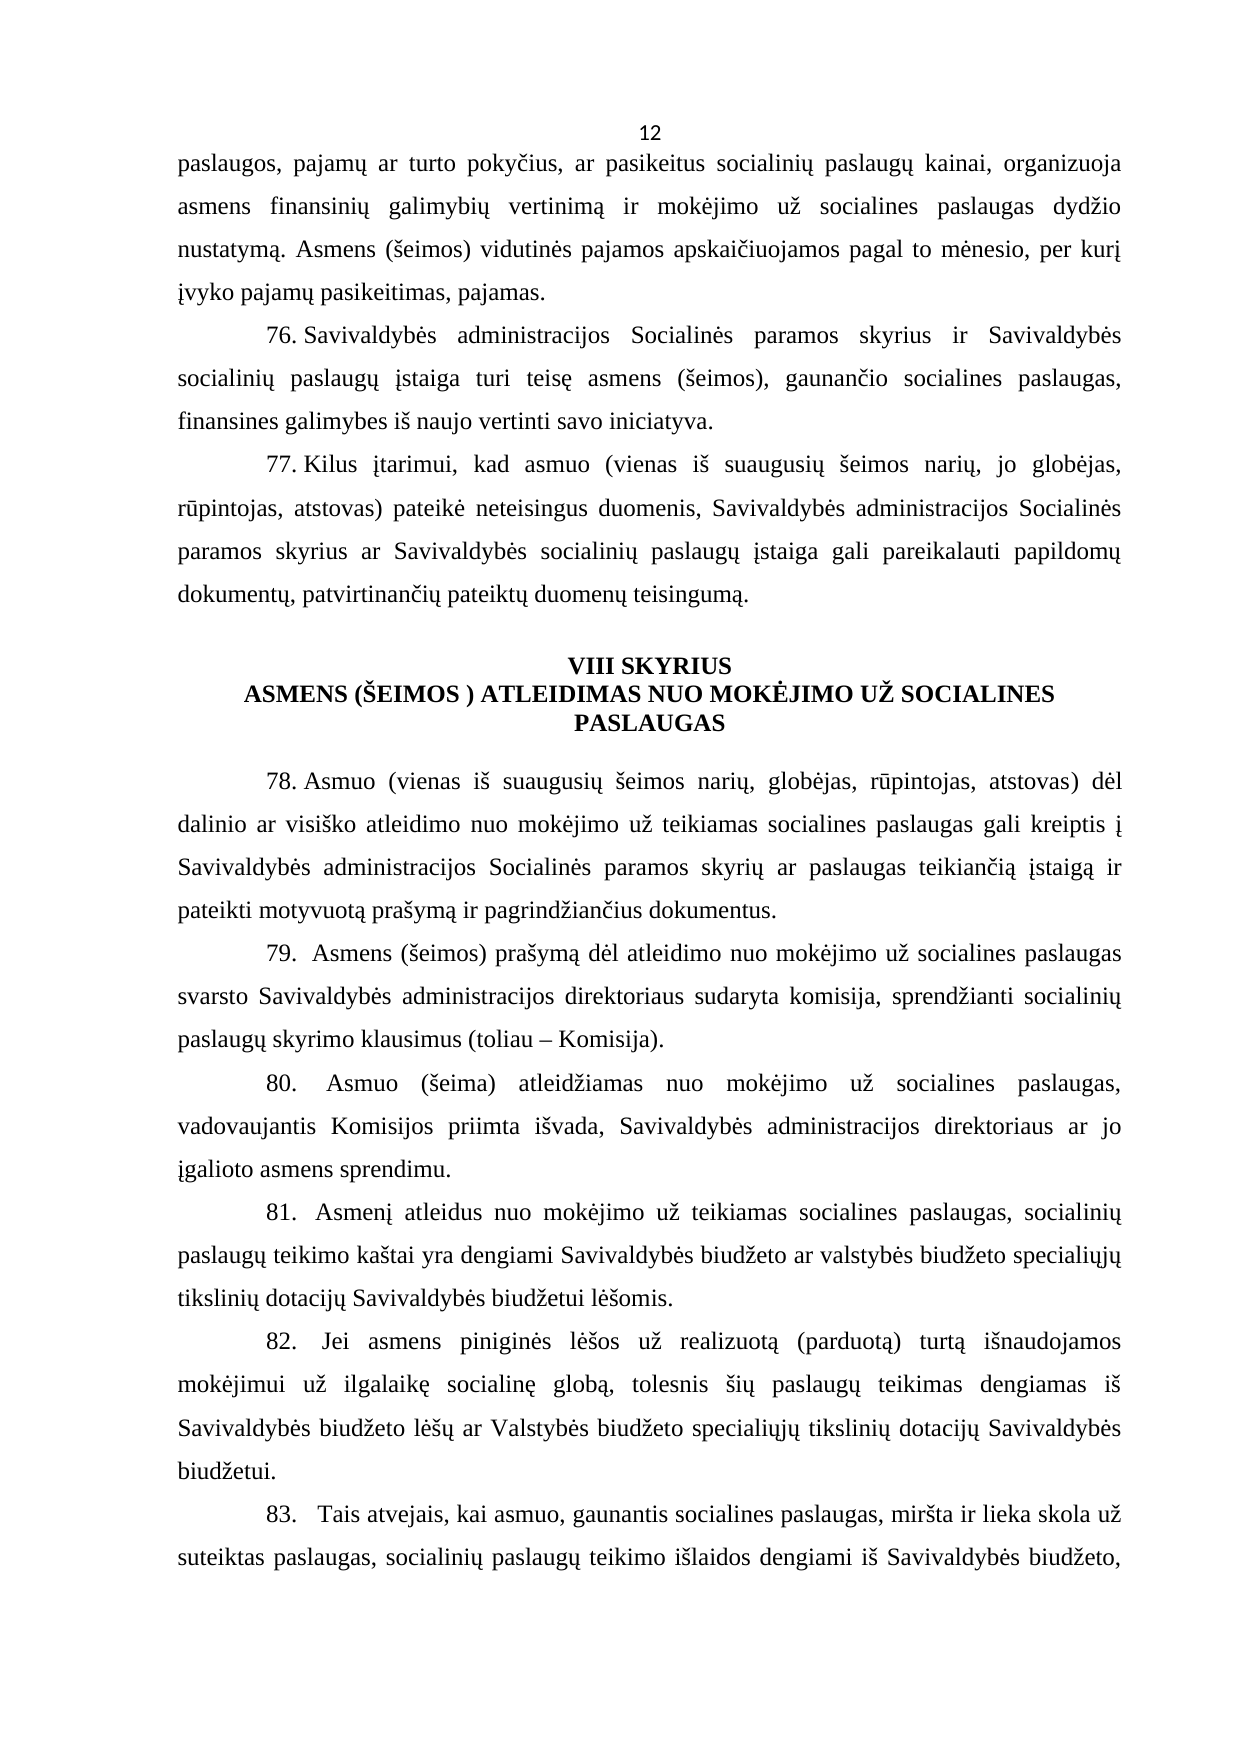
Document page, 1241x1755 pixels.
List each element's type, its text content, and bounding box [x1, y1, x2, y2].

text VIII SKYRIUS [177, 651, 1122, 679]
text 81. Asmenį atleidus nuo mokėjimo už teikiamas socialines paslaugas, socialinių paslaugų teikimo kaštai yra dengiami Savivaldybės biudžeto ar valstybės biudžeto specialiųjų tikslinių dotacijų Savivaldybės biudžetui lėšomis. [177, 1197, 1122, 1312]
text 77. Kilus įtarimui, kad asmuo (vienas iš suaugusių šeimos narių, jo globėjas, rūpintojas, atstovas) pateikė neteisingus duomenis, Savivaldybės administracijos Socialinės paramos skyrius ar Savivaldybės socialinių paslaugų įstaiga gali pareikalauti papildomų dokumentų, patvirtinančių pateiktų duomenų teisingumą. [177, 449, 1122, 608]
text paslaugos, pajamų ar turto pokyčius, ar pasikeitus socialinių paslaugų kainai, organizuoja asmens finansinių galimybių vertinimą ir mokėjimo už socialines paslaugas dydžio nustatymą. Asmens (šeimos) vidutinės pajamos apskaičiuojamos pagal to mėnesio, per kurį įvyko pajamų pasikeitimas, pajamas. [177, 148, 1122, 306]
text 82. Jei asmens piniginės lėšos už realizuotą (parduotą) turtą išnaudojamos mokėjimui už ilgalaikę socialinę globą, tolesnis šių paslaugų teikimas dengiamas iš Savivaldybės biudžeto lėšų ar Valstybės biudžeto specialiųjų tikslinių dotacijų Savivaldybės biudžetui. [177, 1326, 1122, 1484]
text 79. Asmens (šeimos) prašymą dėl atleidimo nuo mokėjimo už socialines paslaugas svarsto Savivaldybės administracijos direktoriaus sudaryta komisija, sprendžianti socialinių paslaugų skyrimo klausimus (toliau – Komisija). [177, 938, 1122, 1053]
text 80. Asmuo (šeima) atleidžiamas nuo mokėjimo už socialines paslaugas, vadovaujantis Komisijos priimta išvada, Savivaldybės administracijos direktoriaus ar jo įgalioto asmens sprendimu. [177, 1068, 1122, 1183]
text 78. Asmuo (vienas iš suaugusių šeimos narių, globėjas, rūpintojas, atstovas) dėl dalinio ar visiško atleidimo nuo mokėjimo už teikiamas socialines paslaugas gali kreiptis į Savivaldybės administracijos Socialinės paramos skyrių ar paslaugas teikiančią įstaigą ir pateikti motyvuotą prašymą ir pagrindžiančius dokumentus. [177, 766, 1122, 924]
text 83. Tais atvejais, kai asmuo, gaunantis socialines paslaugas, miršta ir lieka skola už suteiktas paslaugas, socialinių paslaugų teikimo išlaidos dengiami iš Savivaldybės biudžeto, [177, 1499, 1122, 1571]
text 76. Savivaldybės administracijos Socialinės paramos skyrius ir Savivaldybės socialinių paslaugų įstaiga turi teisę asmens (šeimos), gaunančio socialines paslaugas, finansines galimybes iš naujo vertinti savo iniciatyva. [177, 320, 1122, 435]
text ASMENS (ŠEIMOS ) ATLEIDIMAS NUO MOKĖJIMO UŽ SOCIALINES PASLAUGAS [177, 679, 1122, 737]
